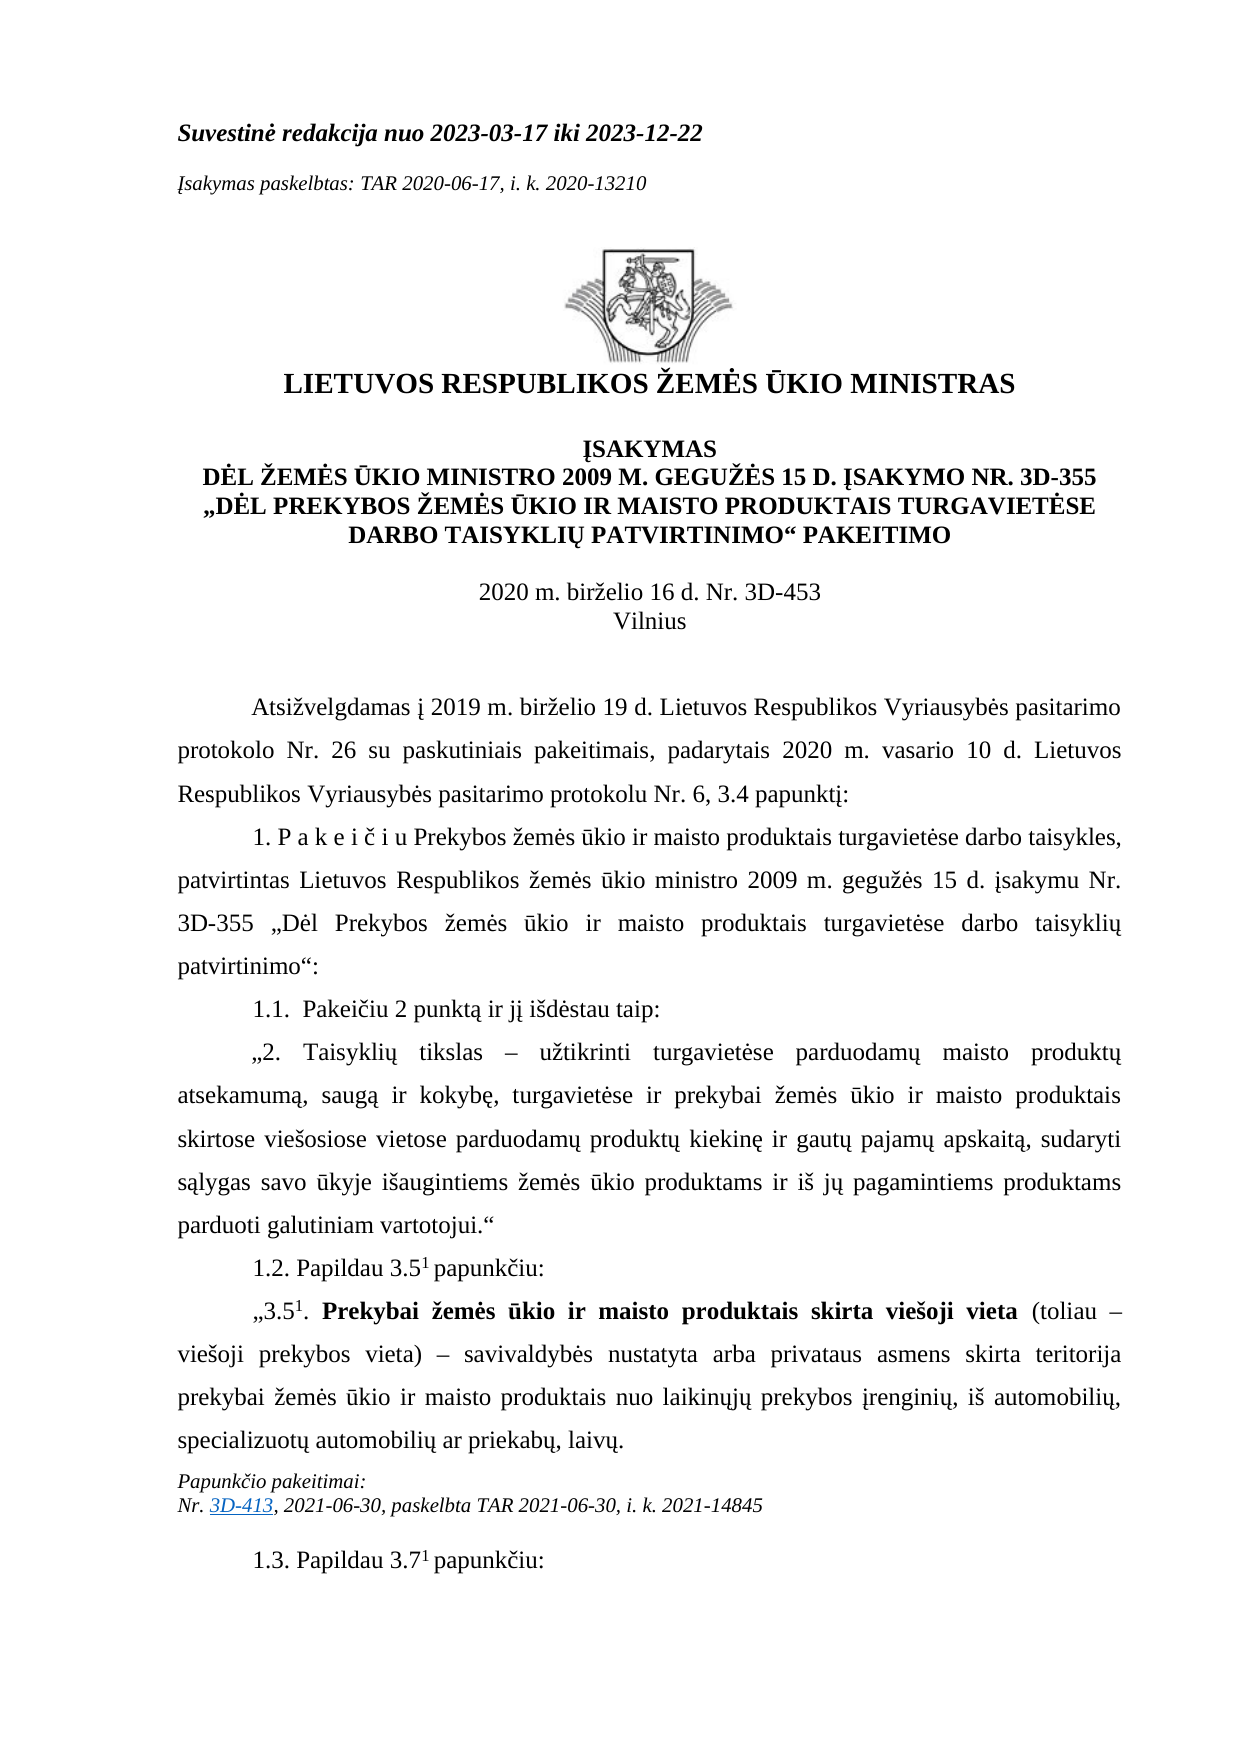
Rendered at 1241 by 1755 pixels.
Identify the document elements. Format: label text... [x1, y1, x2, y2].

text „2. Taisyklių tikslas – užtikrinti turgavietėse parduodamų maisto produktų atsekamumą, saugą ir kokybę, turgavietėse ir prekybai žemės ūkio ir maisto produktais skirtose viešosiose vietose parduodamų produktų kiekinę ir gautų pajamų apskaitą, sudaryti sąlygas savo ūkyje išaugintiems žemės ūkio produktams ir iš jų pagamintiems produktams parduoti galutiniam vartotojui.“ [177, 1037, 1122, 1239]
text Suvestinė redakcija nuo 2023-03-17 iki 2023-12-22 [177, 118, 1122, 147]
text 1.3. Papildau 3.71 papunkčiu: [177, 1546, 1122, 1574]
text ĮSAKYMAS [177, 434, 1122, 462]
text 2020 m. birželio 16 d. Nr. 3D-453 [177, 577, 1122, 606]
text „3.51. Prekybai žemės ūkio ir maisto produktais skirta viešoji vieta (toliau – viešoji prekybos vieta) – savivaldybės nustatyta arba privataus asmens skirta teritorija prekybai žemės ūkio ir maisto produktais nuo laikinųjų prekybos įrenginių, iš automobilių, specializuotų automobilių ar priekabų, laivų. [177, 1296, 1122, 1454]
text Atsižvelgdamas į 2019 m. birželio 19 d. Lietuvos Respublikos Vyriausybės pasitarimo protokolo Nr. 26 su paskutiniais pakeitimais, padarytais 2020 m. vasario 10 d. Lietuvos Respublikos Vyriausybės pasitarimo protokolu Nr. 6, 3.4 papunktį: [177, 692, 1122, 807]
text Nr. 3D-413, 2021-06-30, paskelbta TAR 2021-06-30, i. k. 2021-14845 [177, 1493, 1122, 1517]
text 1.1. Pakeičiu 2 punktą ir jį išdėstau taip: [252, 994, 1122, 1023]
text DĖL ŽEMĖS ŪKIO MINISTRO 2009 M. GEGUŽĖS 15 D. ĮSAKYMO NR. 3D-355 „DĖL PREKYBOS ŽEMĖS ŪKIO IR MAISTO PRODUKTAIS TURGAVIETĖSE DARBO TAISYKLIŲ PATVIRTINIMO“ PAKEITIMO [177, 462, 1122, 549]
text LIETUVOS RESPUBLIKOS ŽEMĖS ŪKIO MINISTRAS [177, 367, 1122, 400]
text 1.2. Papildau 3.51 papunkčiu: [177, 1253, 1122, 1282]
text Vilnius [177, 606, 1122, 635]
text Papunkčio pakeitimai: [177, 1469, 1122, 1493]
text 1. P a k e i č i u Prekybos žemės ūkio ir maisto produktais turgavietėse darbo taisykles, patvirtintas Lietuvos Respublikos žemės ūkio ministro 2009 m. gegužės 15 d. įsakymu Nr. 3D-355 „Dėl Prekybos žemės ūkio ir maisto produktais turgavietėse darbo taisyklių patvirtinimo“: [177, 822, 1122, 980]
text Įsakymas paskelbtas: TAR 2020-06-17, i. k. 2020-13210 [177, 171, 1122, 195]
